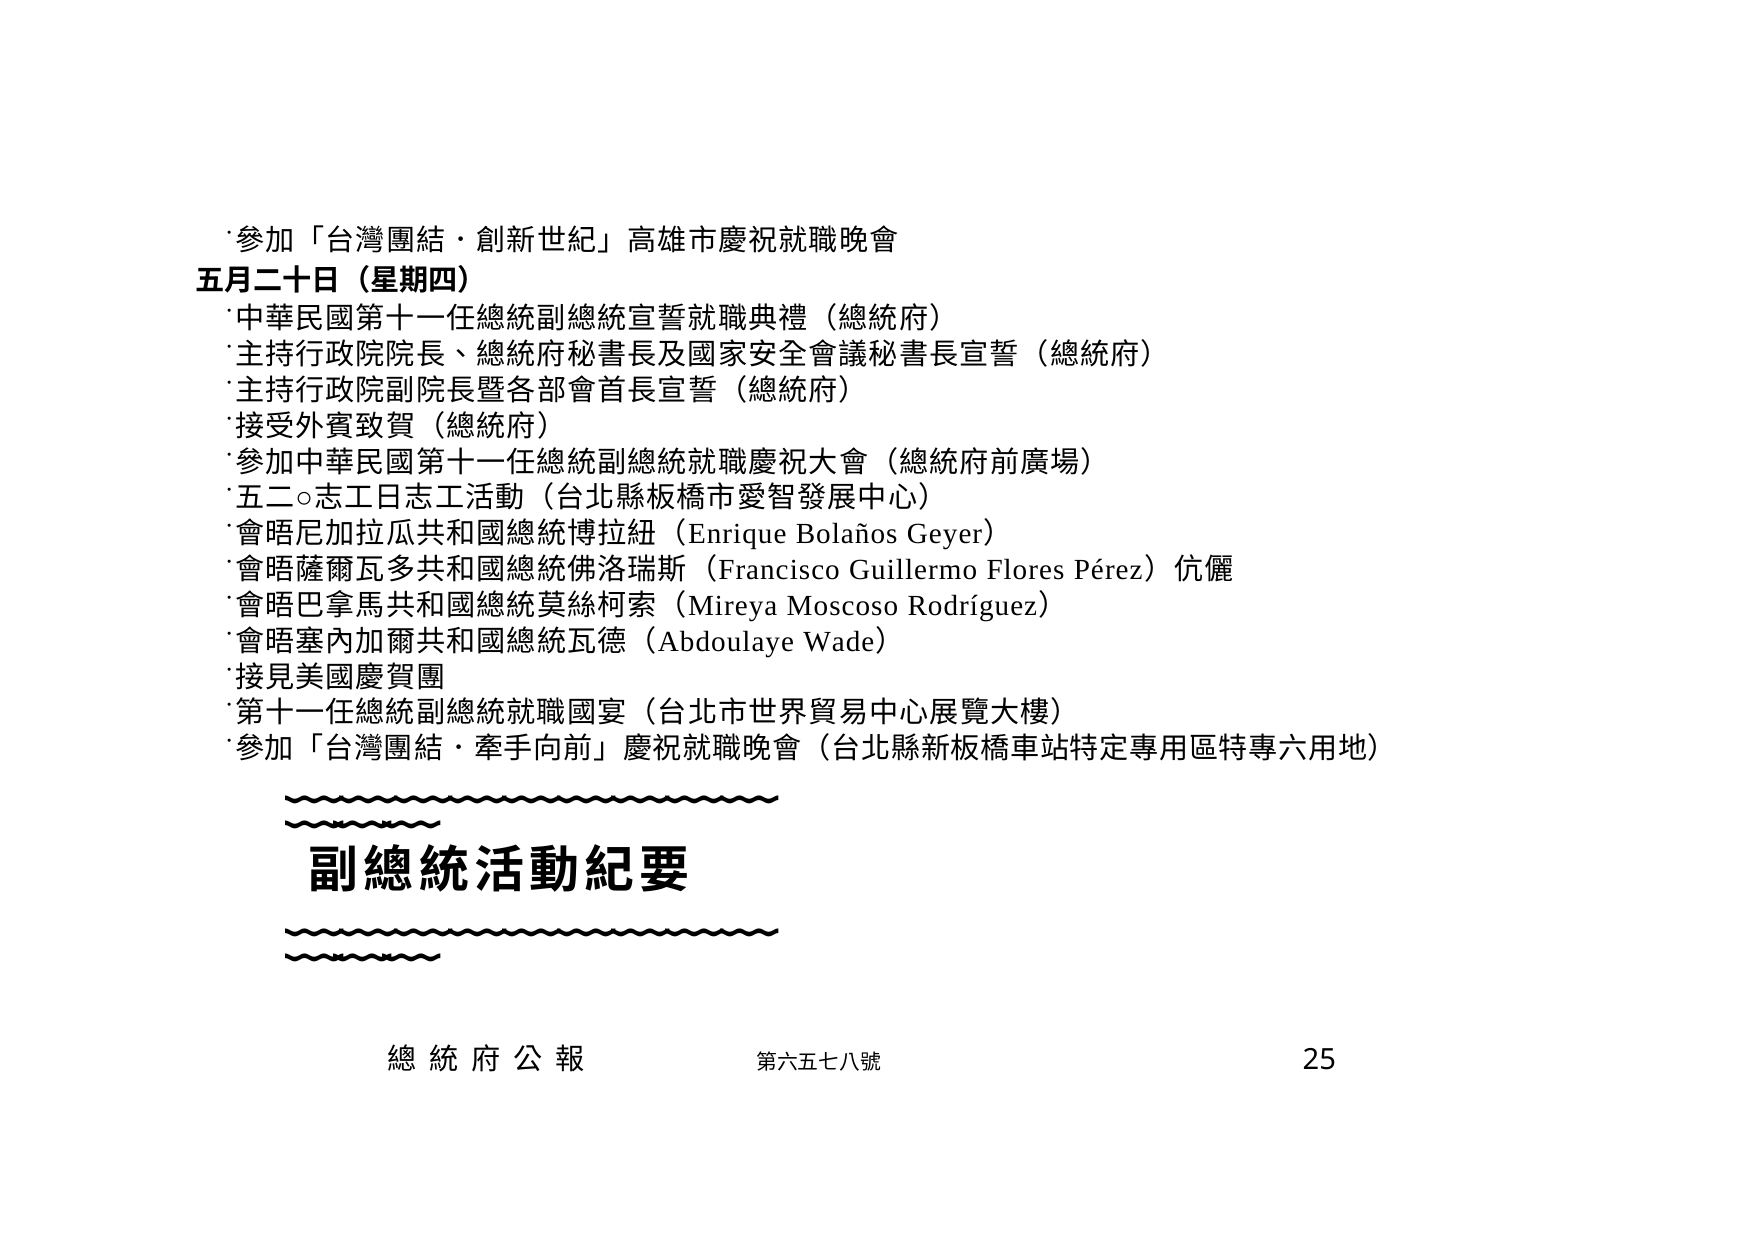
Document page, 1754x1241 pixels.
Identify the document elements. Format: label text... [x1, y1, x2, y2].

table_cell 副 總 統 活 動 紀 要 [282, 829, 782, 912]
text ˙會晤薩爾瓦多共和國總統佛洛瑞斯（Francisco Guillermo Flores Pérez）伉儷 [224, 551, 1559, 587]
text ˙中華民國第十一任總統副總統宣誓就職典禮（總統府） [224, 300, 1559, 336]
text ˙參加「台灣團結．牽手向前」慶祝就職晚會（台北縣新板橋車站特定專用區特專六用地） [224, 730, 1559, 766]
text ˙會晤巴拿馬共和國總統莫絲柯索（Mireya Moscoso Rodríguez） [224, 587, 1559, 623]
text ˙參加中華民國第十一任總統副總統就職慶祝大會（總統府前廣場） [224, 443, 1559, 479]
table_header ﹏﹏﹏﹏﹏﹏﹏﹏﹏﹏﹏﹏ [282, 766, 782, 828]
text ˙會晤塞內加爾共和國總統瓦德（Abdoulaye Wade） [224, 623, 1559, 658]
text 五月二十日（星期四） [195, 260, 1559, 298]
text ˙五二○志工日志工活動（台北縣板橋市愛智發展中心） [224, 479, 1559, 515]
text ˙主持行政院院長、總統府秘書長及國家安全會議秘書長宣誓（總統府） [224, 336, 1559, 372]
text ˙接見美國慶賀團 [224, 658, 1559, 694]
text ˙第十一任總統副總統就職國宴（台北市世界貿易中心展覽大樓） [224, 694, 1559, 730]
text ˙接受外賓致賀（總統府） [224, 408, 1559, 443]
text ˙參加「台灣團結．創新世紀」高雄市慶祝就職晚會 [224, 222, 1559, 257]
table_cell ﹏﹏﹏﹏﹏﹏﹏﹏﹏﹏﹏﹏ [282, 912, 782, 974]
text ˙會晤尼加拉瓜共和國總統博拉紐（Enrique Bolaños Geyer） [224, 515, 1559, 551]
text ˙主持行政院副院長暨各部會首長宣誓（總統府） [224, 372, 1559, 408]
